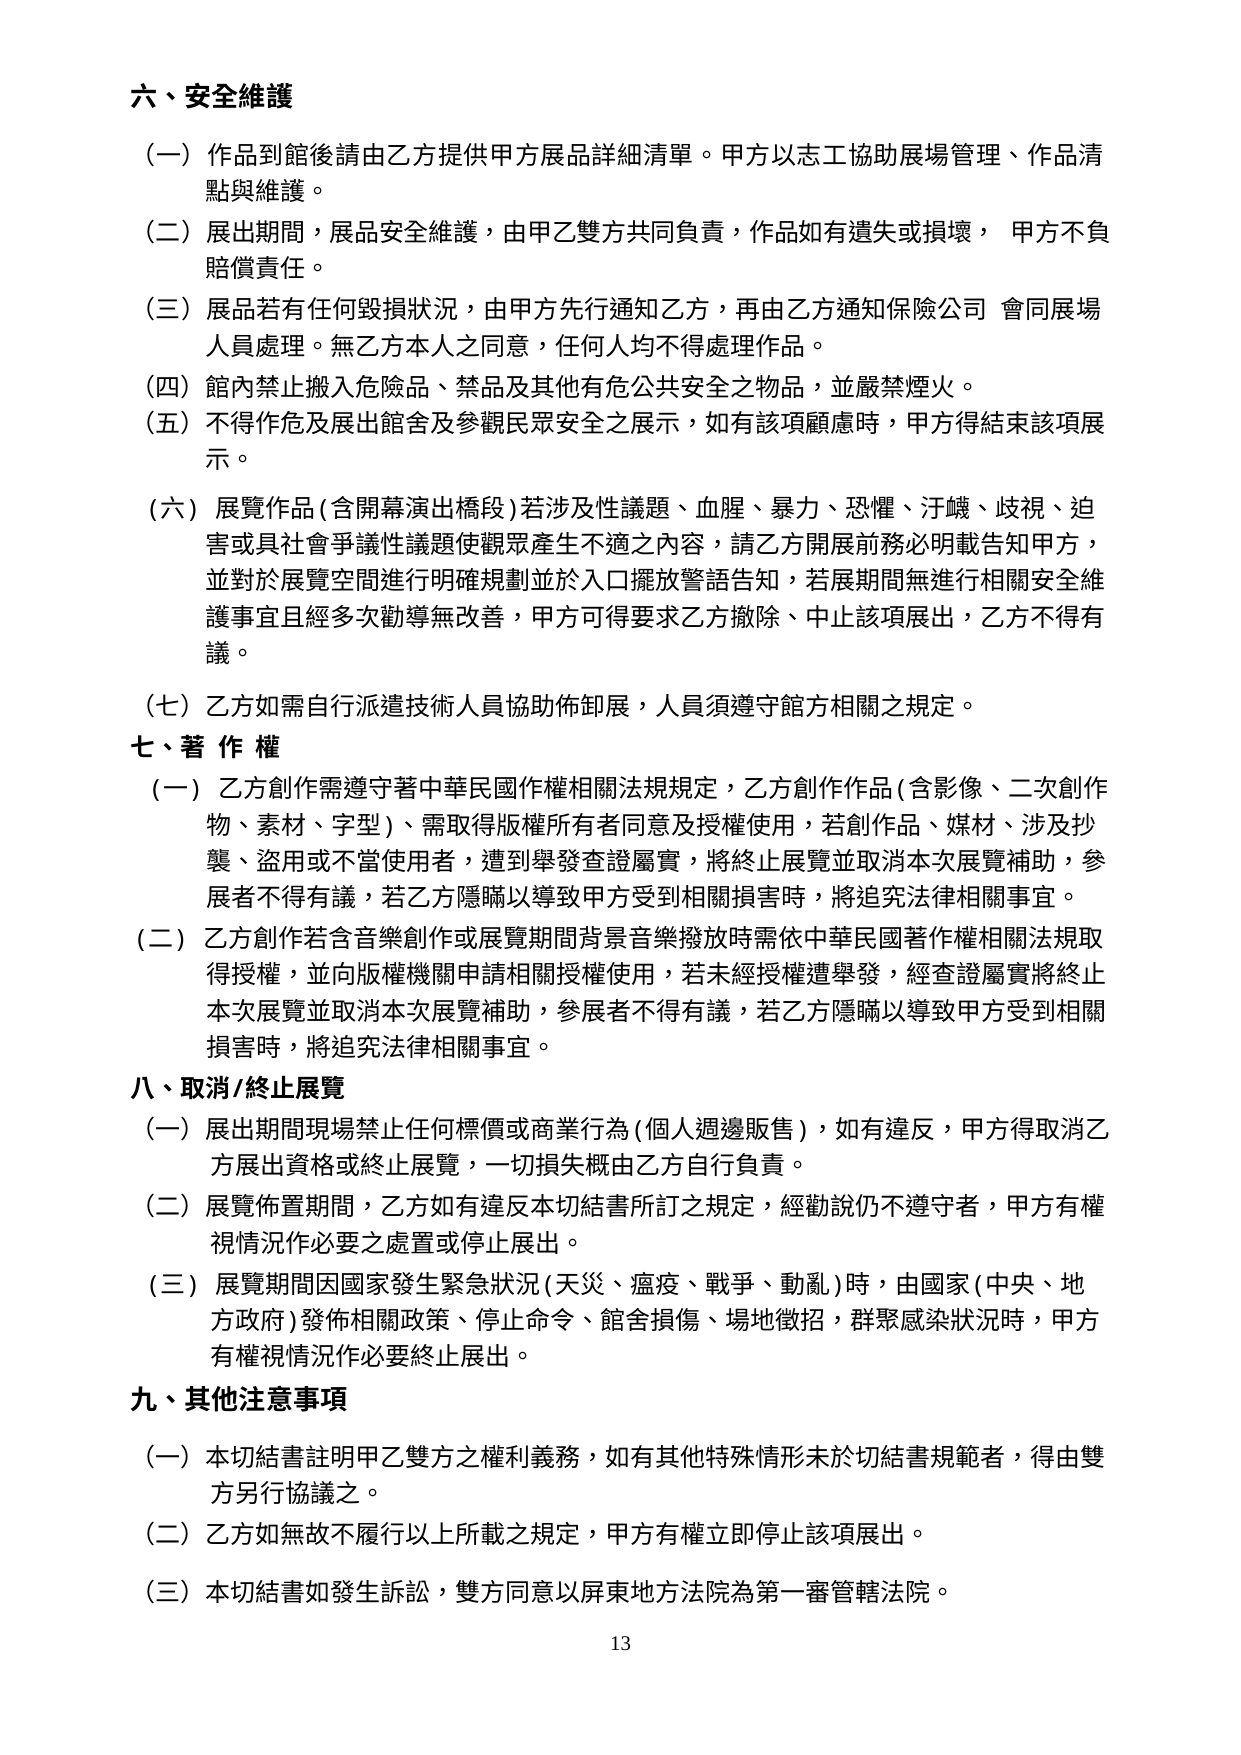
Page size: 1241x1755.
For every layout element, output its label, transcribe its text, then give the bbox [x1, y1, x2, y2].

text （二）展出期間，展品安全維護，由甲乙雙方共同負責，作品如有遺失或損壞， 甲方不負賠償責任。 [130, 212, 1111, 285]
text （一）本切結書註明甲乙雙方之權利義務，如有其他特殊情形未於切結書規範者，得由雙方另行協議之。 [130, 1438, 1111, 1510]
text （三）本切結書如發生訴訟，雙方同意以屏東地方法院為第一審管轄法院。 [130, 1572, 1111, 1608]
text 八、取消/終止展覽 [130, 1068, 1111, 1105]
text 七、著 作 權 [130, 728, 1111, 764]
text （五）不得作危及展出館舍及參觀民眾安全之展示，如有該項顧慮時，甲方得結束該項展示。 [130, 403, 1111, 476]
text （二）乙方如無故不履行以上所載之規定，甲方有權立即停止該項展出。 [130, 1515, 1111, 1551]
text (二) 乙方創作若含音樂創作或展覽期間背景音樂撥放時需依中華民國著作權相關法規取得授權，並向版權機關申請相關授權使用，若未經授權遭舉發，經查證屬實將終止本次展覽並取消本次展覽補助，參展者不得有議，若乙方隱瞞以導致甲方受到相關損害時，將追究法律相關事宜。 [118, 919, 1111, 1064]
text (一) 乙方創作需遵守著中華民國作權相關法規規定，乙方創作作品(含影像、二次創作物、素材、字型)、需取得版權所有者同意及授權使用，若創作品、媒材、涉及抄襲、盜用或不當使用者，遭到舉發查證屬實，將終止展覽並取消本次展覽補助，參展者不得有議，若乙方隱瞞以導致甲方受到相關損害時，將追究法律相關事宜。 [118, 769, 1111, 914]
text （四）館內禁止搬入危險品、禁品及其他有危公共安全之物品，並嚴禁煙火。 [130, 367, 1111, 403]
text （一）展出期間現場禁止任何標價或商業行為(個人週邊販售)，如有違反，甲方得取消乙方展出資格或終止展覽，一切損失概由乙方自行負責。 [130, 1109, 1111, 1182]
subtitle 六、安全維護 [130, 75, 1111, 114]
text （三）展品若有任何毀損狀況，由甲方先行通知乙方，再由乙方通知保險公司 會同展場人員處理。無乙方本人之同意，任何人均不得處理作品。 [130, 290, 1104, 362]
text (六) 展覽作品(含開幕演出橋段)若涉及性議題、血腥、暴力、恐懼、汙衊、歧視、迫害或具社會爭議性議題使觀眾產生不適之內容，請乙方開展前務必明載告知甲方，並對於展覽空間進行明確規劃並於入口擺放警語告知，若展期間無進行相關安全維護事宜且經多次勸導無改善，甲方可得要求乙方撤除、中止該項展出，乙方不得有議。 [130, 488, 1111, 669]
text （七）乙方如需自行派遣技術人員協助佈卸展，人員須遵守館方相關之規定。 [130, 687, 1111, 723]
subtitle 九、其他注意事項 [130, 1378, 1111, 1417]
text （一）作品到館後請由乙方提供甲方展品詳細清單。甲方以志工協助展場管理、作品清點與維護。 [130, 135, 1104, 208]
text (三) 展覽期間因國家發生緊急狀況(天災、瘟疫、戰爭、動亂)時，由國家(中央、地方政府)發佈相關政策、停止命令、館舍損傷、場地徵招，群聚感染狀況時，甲方有權視情況作必要終止展出。 [130, 1264, 1109, 1373]
text （二）展覽佈置期間，乙方如有違反本切結書所訂之規定，經勸說仍不遵守者，甲方有權視情況作必要之處置或停止展出。 [130, 1187, 1109, 1259]
